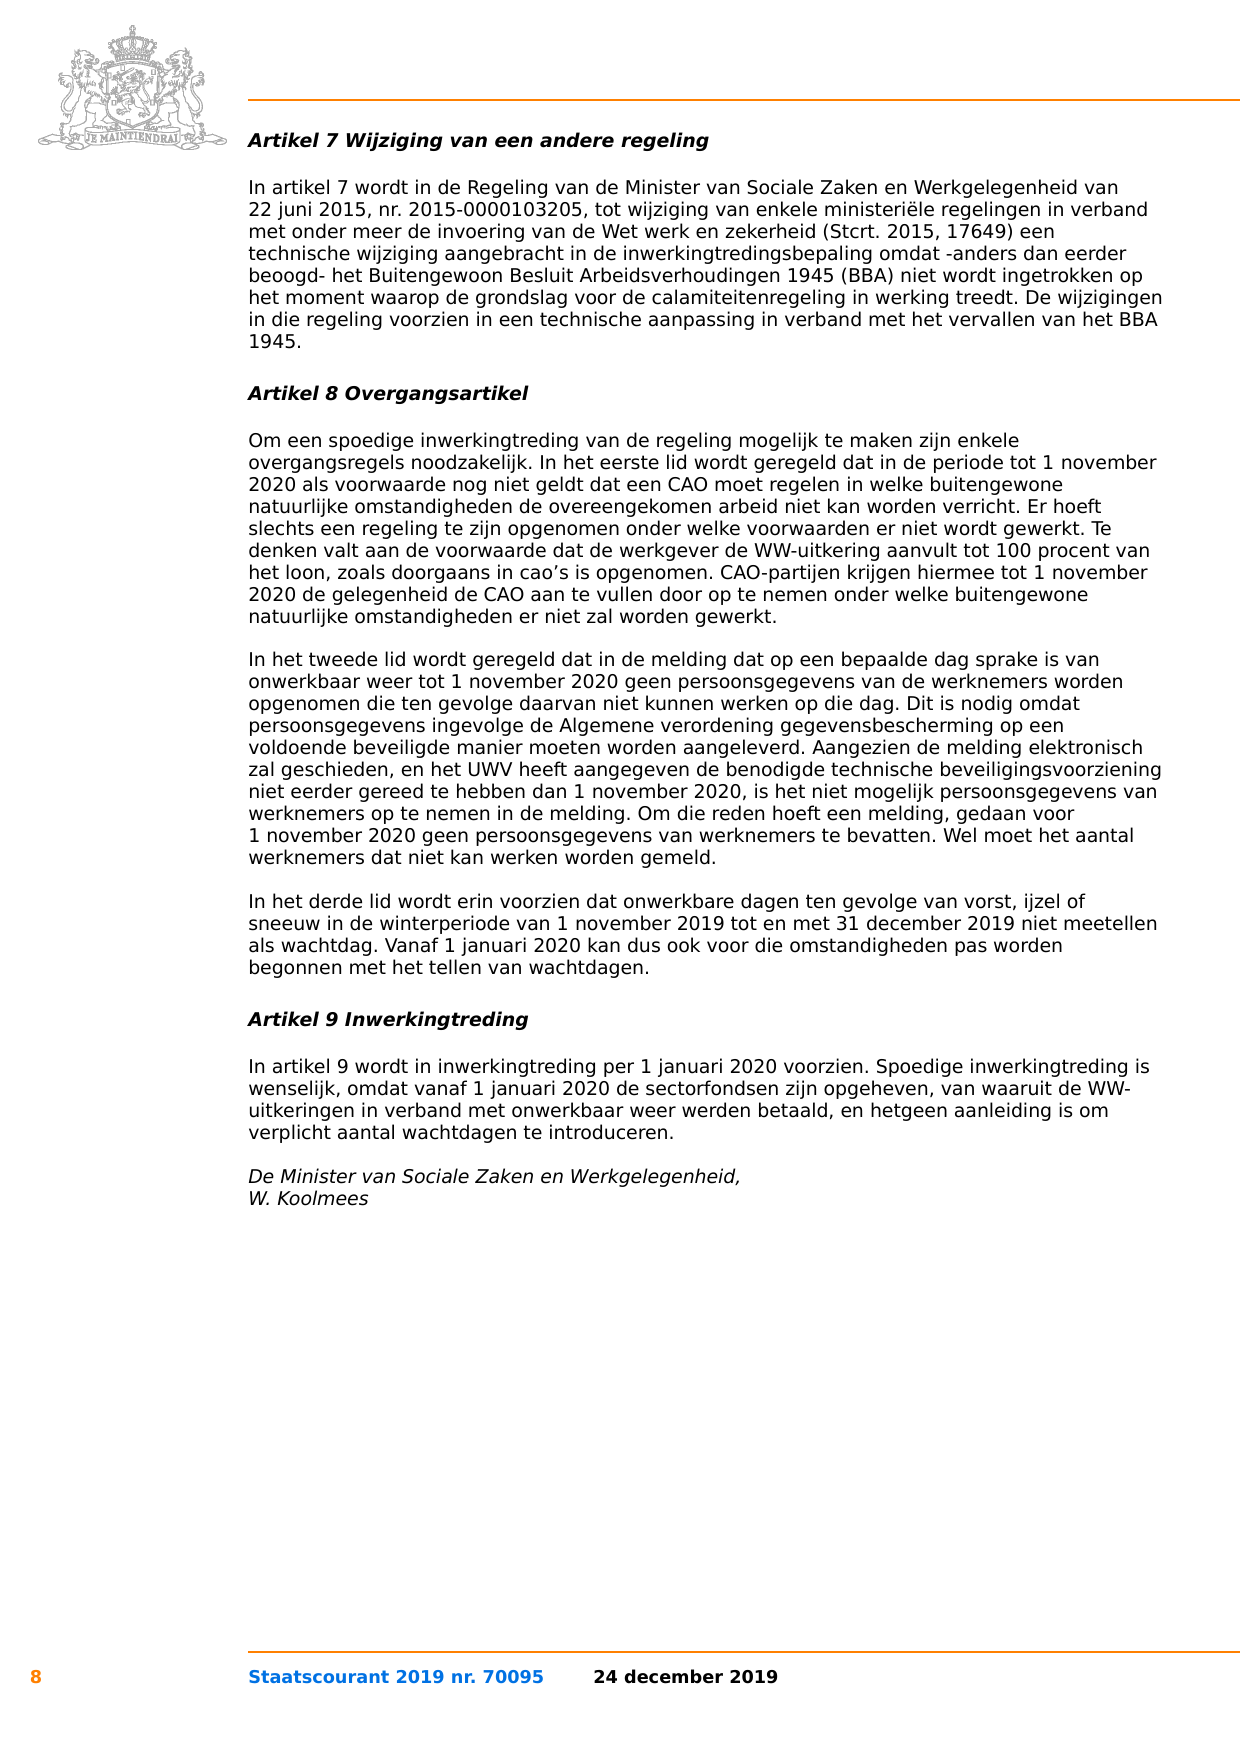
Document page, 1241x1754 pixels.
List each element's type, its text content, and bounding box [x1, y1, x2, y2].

text De Minister van Sociale Zaken en Werkgelegenheid, W. Koolmees [248, 1166, 1163, 1210]
subtitle Artikel 8 Overgangsartikel [248, 383, 1163, 405]
text In het tweede lid wordt geregeld dat in de melding dat op een bepaalde dag sprake is van onwerkbaar weer tot 1 november 2020 geen persoonsgegevens van de werknemers worden opgenomen die ten gevolge daarvan niet kunnen werken op die dag. Dit is nodig omdat persoonsgegevens ingevolge de Algemene verordening gegevensbescherming op een voldoende beveiligde manier moeten worden aangeleverd. Aangezien de melding elektronisch zal geschieden, en het UWV heeft aangegeven de benodigde technische beveiligingsvoorziening niet eerder gereed te hebben dan 1 november 2020, is het niet mogelijk persoonsgegevens van werknemers op te nemen in de melding. Om die reden hoeft een melding, gedaan voor 1 november 2020 geen persoonsgegevens van werknemers te bevatten. Wel moet het aantal werknemers dat niet kan werken worden gemeld. [248, 649, 1163, 869]
text In het derde lid wordt erin voorzien dat onwerkbare dagen ten gevolge van vorst, ijzel of sneeuw in de winterperiode van 1 november 2019 tot en met 31 december 2019 niet meetellen als wachtdag. Vanaf 1 januari 2020 kan dus ook voor die omstandigheden pas worden begonnen met het tellen van wachtdagen. [248, 891, 1163, 979]
text Om een spoedige inwerkingtreding van de regeling mogelijk te maken zijn enkele overgangsregels noodzakelijk. In het eerste lid wordt geregeld dat in de periode tot 1 november 2020 als voorwaarde nog niet geldt dat een CAO moet regelen in welke buitengewone natuurlijke omstandigheden de overeengekomen arbeid niet kan worden verricht. Er hoeft slechts een regeling te zijn opgenomen onder welke voorwaarden er niet wordt gewerkt. Te denken valt aan de voorwaarde dat de werkgever de WW-uitkering aanvult tot 100 procent van het loon, zoals doorgaans in cao’s is opgenomen. CAO-partijen krijgen hiermee tot 1 november 2020 de gelegenheid de CAO aan te vullen door op te nemen onder welke buitengewone natuurlijke omstandigheden er niet zal worden gewerkt. [248, 430, 1163, 627]
picture [38, 25, 227, 150]
text In artikel 7 wordt in de Regeling van de Minister van Sociale Zaken en Werkgelegenheid van 22 juni 2015, nr. 2015-0000103205, tot wijziging van enkele ministeriële regelingen in verband met onder meer de invoering van de Wet werk en zekerheid (Stcrt. 2015, 17649) een technische wijziging aangebracht in de inwerkingtredingsbepaling omdat -anders dan eerder beoogd- het Buitengewoon Besluit Arbeidsverhoudingen 1945 (BBA) niet wordt ingetrokken op het moment waarop de grondslag voor de calamiteitenregeling in werking treedt. De wijzigingen in die regeling voorzien in een technische aanpassing in verband met het vervallen van het BBA 1945. [248, 177, 1163, 353]
text In artikel 9 wordt in inwerkingtreding per 1 januari 2020 voorzien. Spoedige inwerkingtreding is wenselijk, omdat vanaf 1 januari 2020 de sectorfondsen zijn opgeheven, van waaruit de WW-uitkeringen in verband met onwerkbaar weer werden betaald, en hetgeen aanleiding is om verplicht aantal wachtdagen te introduceren. [248, 1056, 1163, 1144]
subtitle Artikel 7 Wijziging van een andere regeling [248, 130, 1163, 152]
subtitle Artikel 9 Inwerkingtreding [248, 1009, 1163, 1031]
